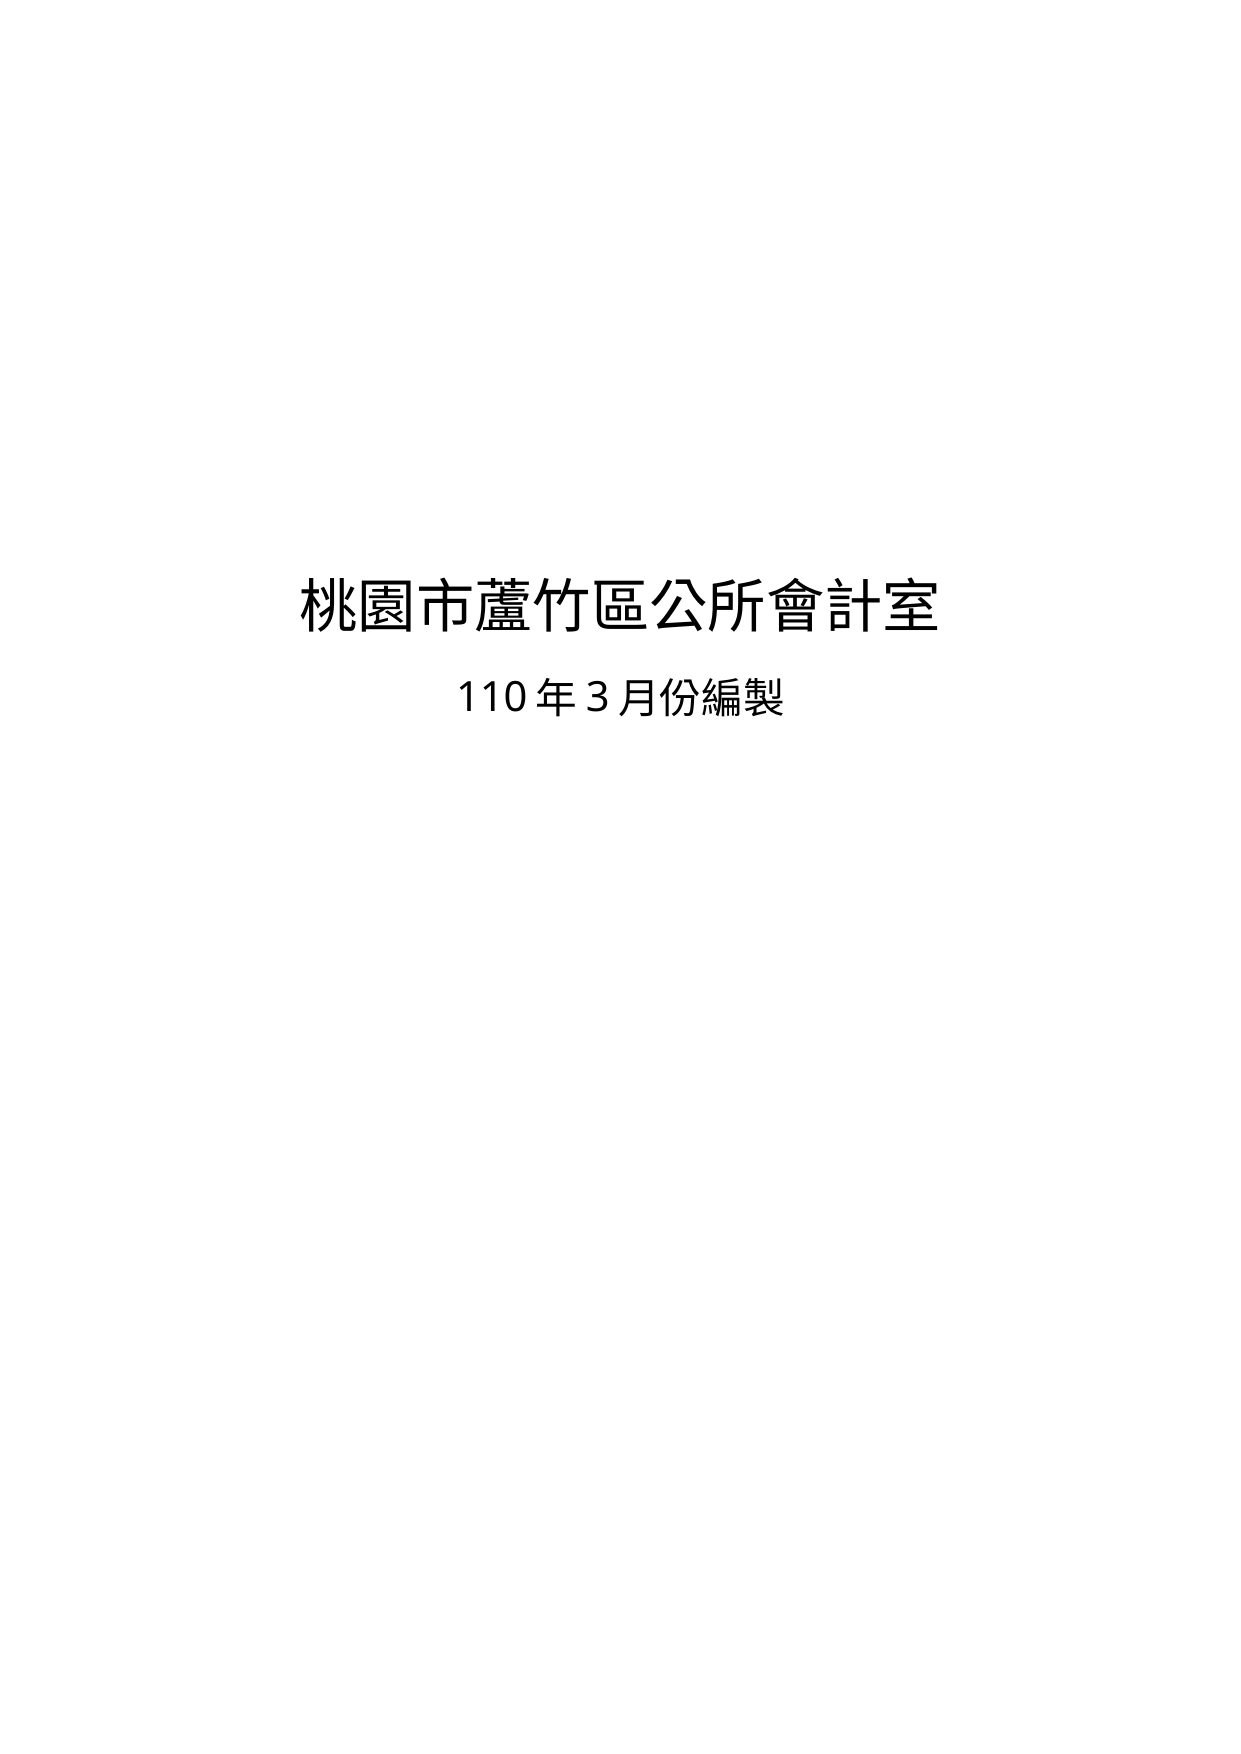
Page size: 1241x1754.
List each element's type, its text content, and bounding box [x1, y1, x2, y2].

text 110年3月份編製 [187, 652, 1053, 727]
text 桃園市蘆竹區公所會計室 [187, 539, 1053, 652]
